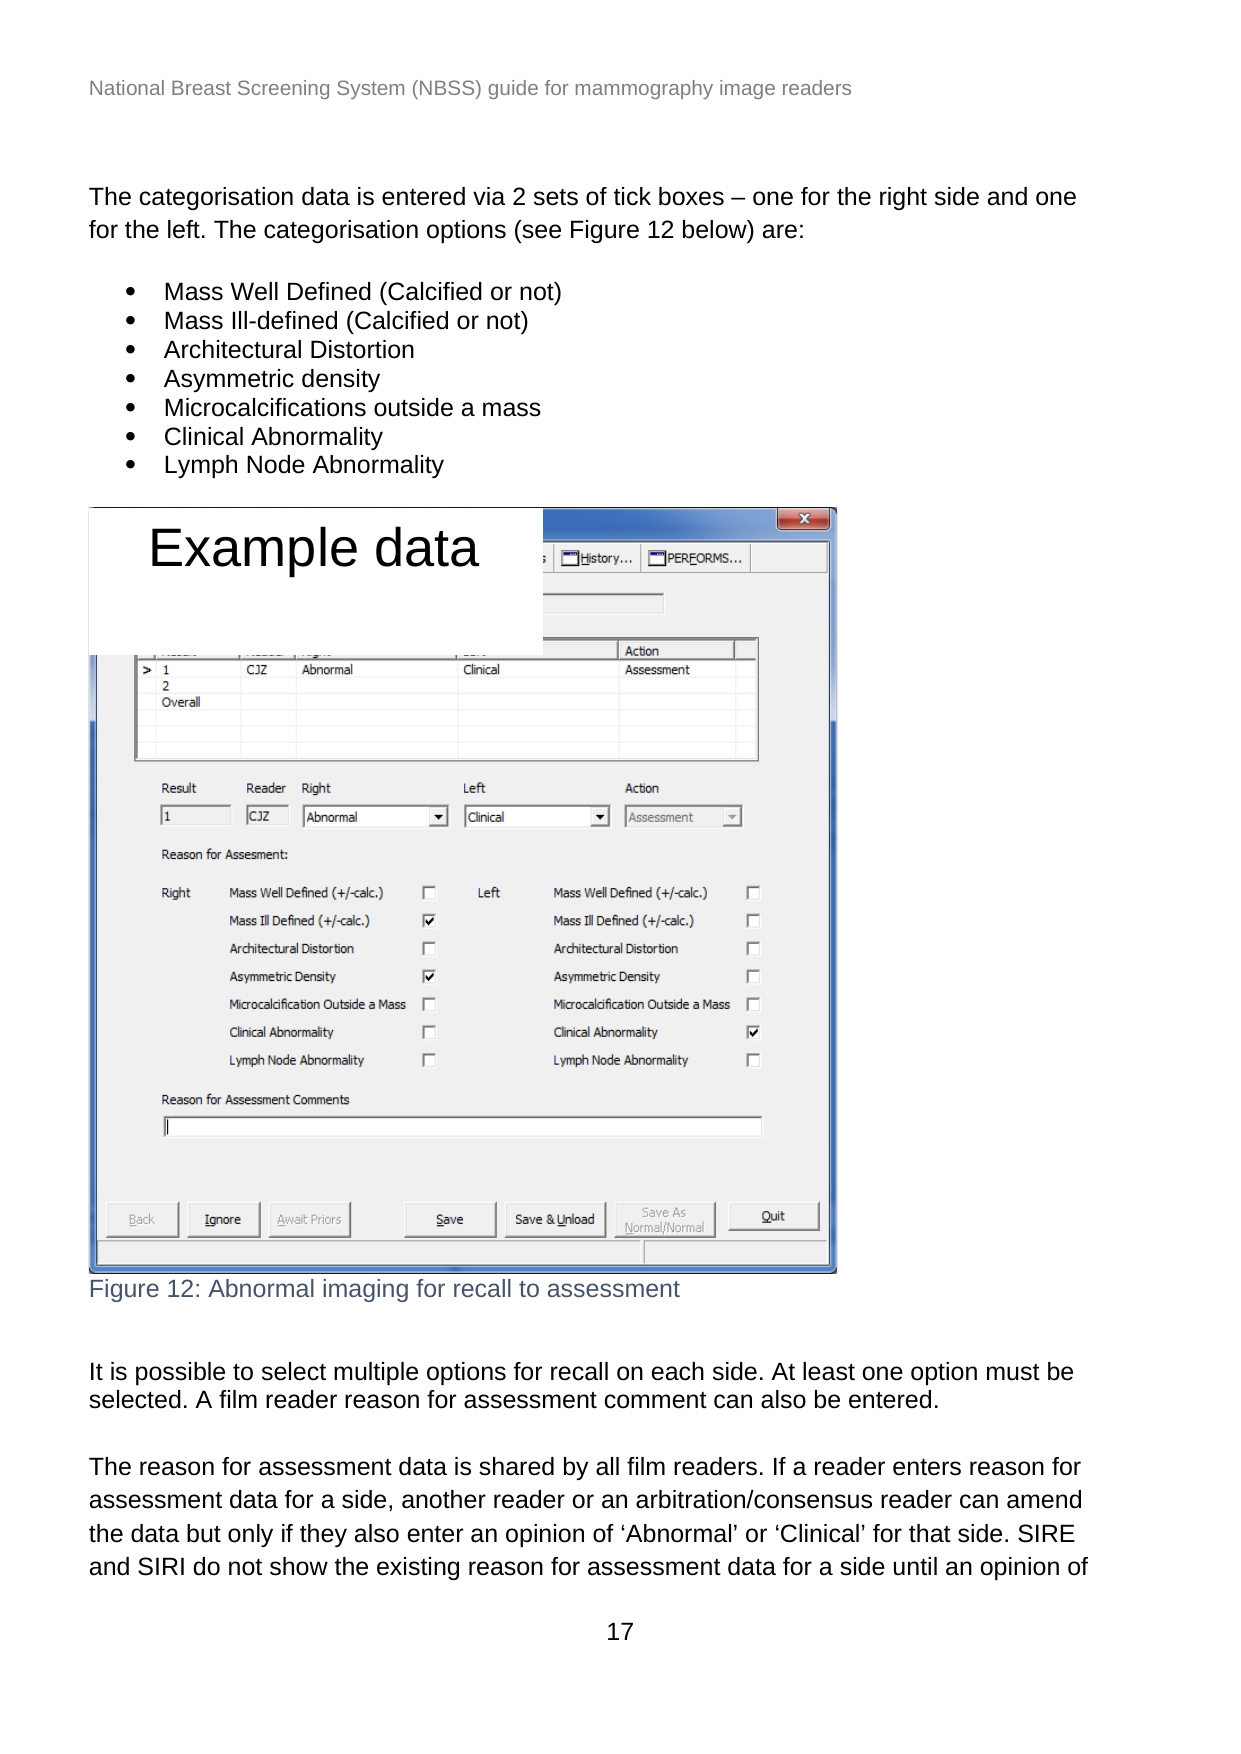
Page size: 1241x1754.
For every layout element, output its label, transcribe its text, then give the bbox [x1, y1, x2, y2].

list Architectural Distortion [126, 335, 1152, 364]
list Clinical Abnormality [126, 421, 1152, 450]
list Mass Ill-defined (Calcified or not) [126, 306, 1152, 335]
list Lymph Node Abnormality [126, 450, 1152, 479]
text It is possible to select multiple options for recall on each side. At least one option must be selected. A film reader reason for assessment comment can also be entered. [89, 1356, 1092, 1414]
list Mass Well Defined (Calcified or not) [126, 277, 1152, 306]
text Example data [104, 515, 524, 578]
text The categorisation data is entered via 2 sets of tick boxes – one for the right side and one for the left. The categorisation options (see Figure 12 below) are: [89, 177, 1092, 244]
text The reason for assessment data is shared by all film readers. If a reader enters reason for assessment data for a side, another reader or an arbitration/consensus reader can amend the data but only if they also enter an opinion of ‘Abnormal’ or ‘Clinical’ for that side. SIRE and SIRI do not show the existing reason for assessment data for a side until an opinion of [89, 1447, 1092, 1581]
list Asymmetric density [126, 364, 1152, 393]
list Microcalcifications outside a mass [126, 393, 1152, 421]
text Figure 12: Abnormal imaging for recall to assessment [89, 1273, 1092, 1302]
